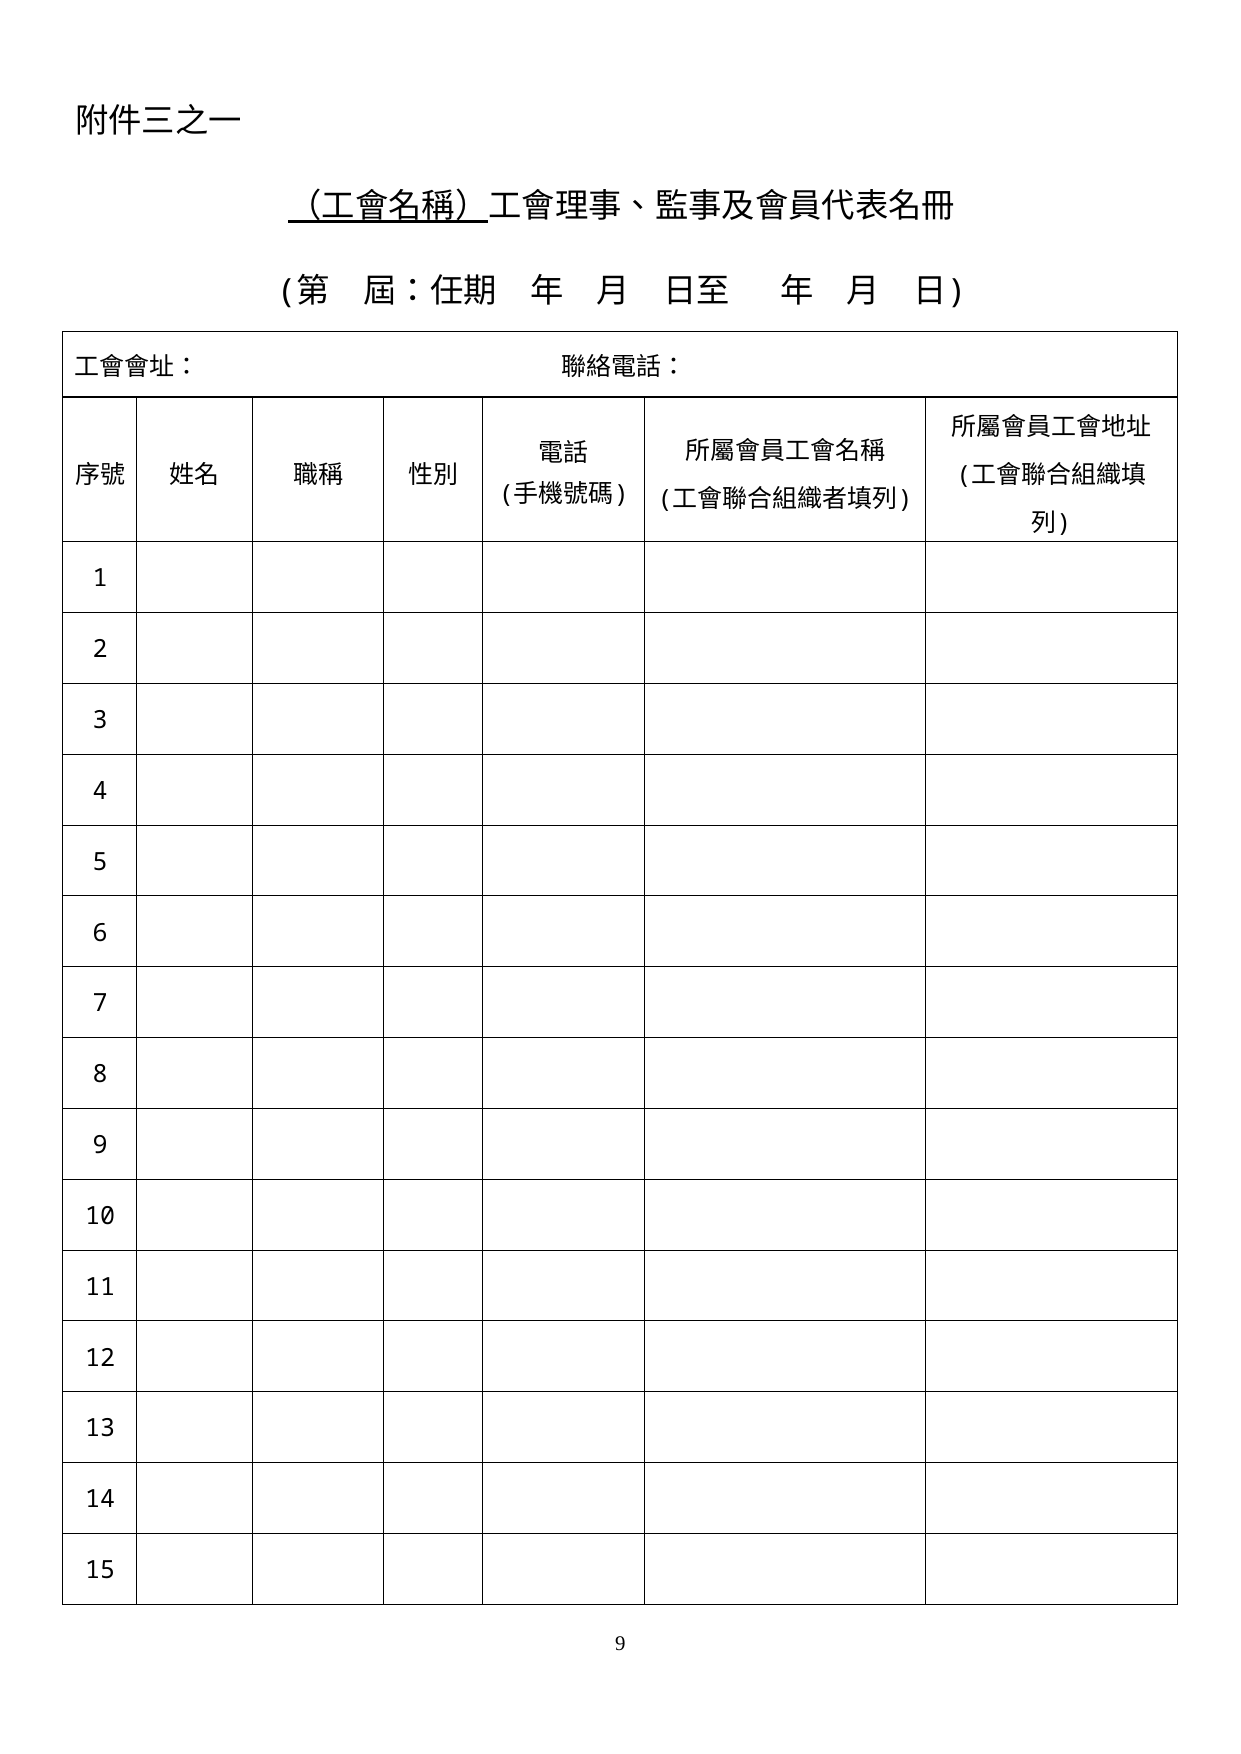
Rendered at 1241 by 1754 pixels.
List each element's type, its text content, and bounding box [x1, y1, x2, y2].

table_cell [137, 1109, 252, 1179]
table_cell [384, 1534, 482, 1604]
table_cell [926, 755, 1177, 824]
table_cell [253, 684, 383, 754]
table_cell [253, 613, 383, 683]
table_cell [483, 684, 644, 754]
table_cell [483, 613, 644, 683]
table_cell [483, 1321, 644, 1391]
table_cell [483, 1463, 644, 1533]
table_cell [926, 967, 1177, 1037]
table_cell [645, 1392, 925, 1462]
table_cell 15 [63, 1534, 136, 1604]
text (第 屆：任期 年 月 日至 年 月 日) [75, 264, 1168, 312]
table_cell [926, 1321, 1177, 1391]
table_cell [483, 826, 644, 895]
table_cell [483, 967, 644, 1037]
table_cell [384, 1109, 482, 1179]
table_cell [645, 613, 925, 683]
table_cell [645, 1038, 925, 1108]
table_cell [253, 1038, 383, 1108]
table_cell [137, 755, 252, 824]
table_cell [926, 684, 1177, 754]
table_cell [253, 1321, 383, 1391]
table_cell [253, 1251, 383, 1320]
table_cell [483, 542, 644, 612]
table_cell [645, 1463, 925, 1533]
table_cell [253, 896, 383, 966]
table_cell [483, 1392, 644, 1462]
table_cell [384, 613, 482, 683]
table_cell 序號 [63, 398, 136, 541]
table_cell [384, 1321, 482, 1391]
table_cell 12 [63, 1321, 136, 1391]
table_cell [137, 826, 252, 895]
table_cell 10 [63, 1180, 136, 1249]
table_cell [137, 1321, 252, 1391]
text （工會名稱）工會理事、監事及會員代表名冊 [75, 179, 1168, 227]
table_cell 電話 (手機號碼) [483, 398, 644, 541]
table_cell [645, 684, 925, 754]
table_cell [926, 1392, 1177, 1462]
table_cell [384, 1038, 482, 1108]
table_cell [926, 896, 1177, 966]
table_cell [384, 542, 482, 612]
table_cell [253, 1180, 383, 1249]
table_cell [384, 967, 482, 1037]
table_cell 5 [63, 826, 136, 895]
table_cell [253, 967, 383, 1037]
table_cell 13 [63, 1392, 136, 1462]
table_cell [483, 1534, 644, 1604]
table_cell [384, 1392, 482, 1462]
table_cell [137, 1038, 252, 1108]
table_cell [253, 826, 383, 895]
table_cell [384, 684, 482, 754]
text 附件三之一 [75, 94, 1165, 142]
table_cell 3 [63, 684, 136, 754]
table_cell [645, 1109, 925, 1179]
table_cell [645, 542, 925, 612]
table_cell [253, 1534, 383, 1604]
table_cell [137, 613, 252, 683]
table_cell 所屬會員工會地址 (工會聯合組織填列) [926, 398, 1177, 541]
table_cell [137, 896, 252, 966]
table_cell 職稱 [253, 398, 383, 541]
table_cell [645, 1180, 925, 1249]
table_cell [253, 1392, 383, 1462]
table_cell [137, 684, 252, 754]
table_cell [253, 1463, 383, 1533]
table_cell [137, 542, 252, 612]
table_cell [483, 1251, 644, 1320]
table_cell [137, 1251, 252, 1320]
table_cell 8 [63, 1038, 136, 1108]
table_cell [926, 1534, 1177, 1604]
table_cell [384, 755, 482, 824]
table_cell [384, 896, 482, 966]
table_cell [384, 1180, 482, 1249]
table_header 工會會址： 聯絡電話： [63, 332, 1177, 396]
table_cell 9 [63, 1109, 136, 1179]
table_cell [384, 1463, 482, 1533]
table_cell [483, 1038, 644, 1108]
table_cell [253, 542, 383, 612]
table_cell [926, 613, 1177, 683]
table_cell [926, 1109, 1177, 1179]
table_cell [483, 755, 644, 824]
table_cell [137, 1463, 252, 1533]
table_cell [926, 1251, 1177, 1320]
table_cell [645, 1534, 925, 1604]
table_cell [137, 967, 252, 1037]
table_cell [253, 1109, 383, 1179]
table_cell 4 [63, 755, 136, 824]
table_cell 所屬會員工會名稱 (工會聯合組織者填列) [645, 398, 925, 541]
table_cell [926, 1038, 1177, 1108]
table_cell [645, 755, 925, 824]
table_cell [483, 1109, 644, 1179]
table_cell 11 [63, 1251, 136, 1320]
table_cell [645, 826, 925, 895]
table_cell [384, 1251, 482, 1320]
table_cell 2 [63, 613, 136, 683]
table_cell 1 [63, 542, 136, 612]
table_cell 7 [63, 967, 136, 1037]
table_cell [926, 1180, 1177, 1249]
table_cell [483, 1180, 644, 1249]
table_cell [483, 896, 644, 966]
table_cell [253, 755, 383, 824]
table_cell [137, 1392, 252, 1462]
table_cell 姓名 [137, 398, 252, 541]
table_cell [645, 896, 925, 966]
table_cell 性別 [384, 398, 482, 541]
table_cell [137, 1180, 252, 1249]
table_cell [645, 1321, 925, 1391]
table_cell 14 [63, 1463, 136, 1533]
table_cell [926, 826, 1177, 895]
table_cell [645, 1251, 925, 1320]
table_cell 6 [63, 896, 136, 966]
table_cell [926, 542, 1177, 612]
table_cell [137, 1534, 252, 1604]
table_cell [384, 826, 482, 895]
table_cell [645, 967, 925, 1037]
table_cell [926, 1463, 1177, 1533]
